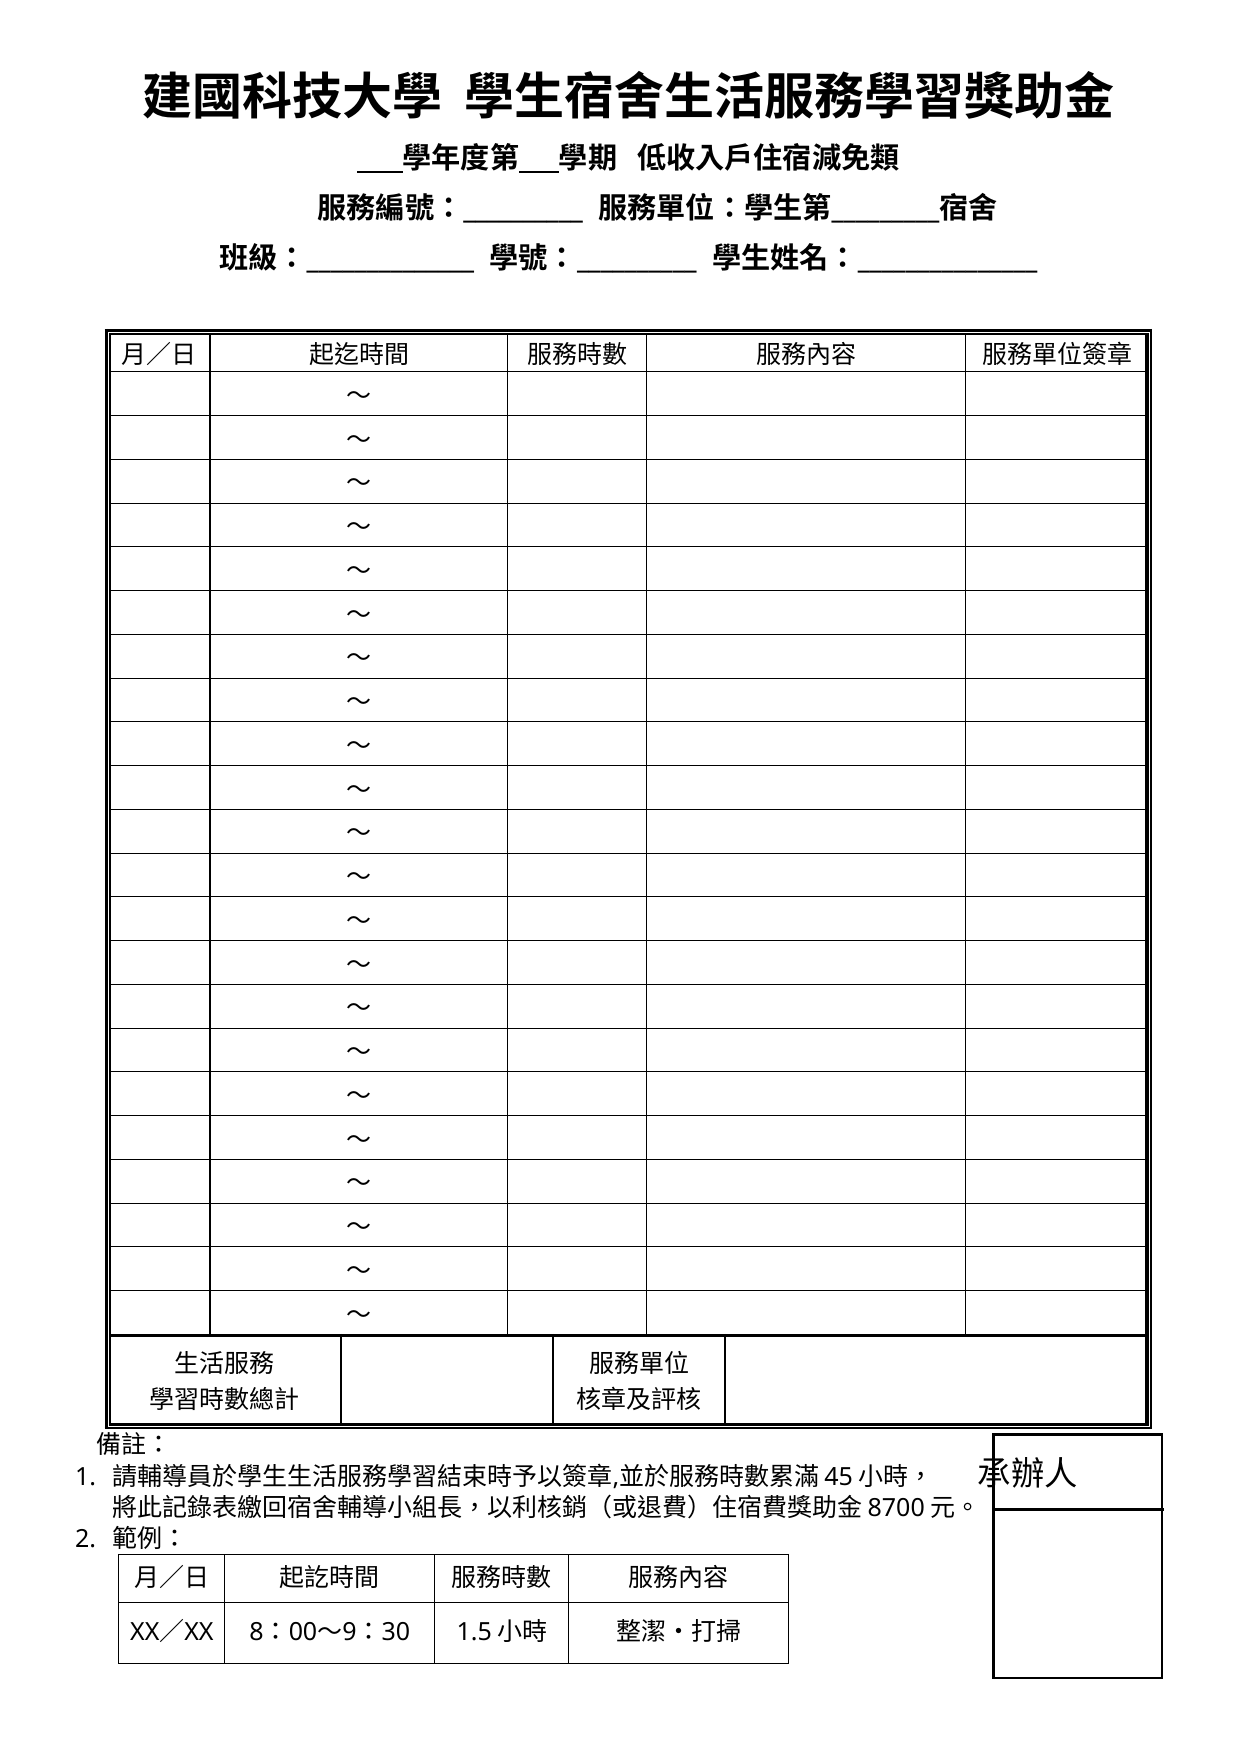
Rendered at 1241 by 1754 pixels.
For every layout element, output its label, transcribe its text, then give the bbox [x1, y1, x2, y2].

table_cell [111, 1029, 209, 1071]
table_cell [508, 810, 646, 852]
table_cell [647, 679, 965, 721]
table_cell ～ [211, 854, 507, 896]
text 學年度第 學期 低收入戶住宿減免類 [75, 129, 1181, 179]
table_cell [508, 897, 646, 940]
table_cell ～ [211, 722, 507, 765]
table_cell [647, 372, 965, 415]
table_cell [111, 810, 209, 852]
table_cell [111, 1247, 209, 1290]
table_cell [647, 941, 965, 984]
table_cell ～ [211, 372, 507, 415]
table_cell [966, 1204, 1145, 1246]
table_cell [111, 1116, 209, 1159]
table_cell [508, 1116, 646, 1159]
table_cell [966, 766, 1145, 809]
text 建國科技大學 學生宿舍生活服務學習獎助金 [75, 56, 1181, 129]
table_cell ～ [211, 679, 507, 721]
table_cell [508, 547, 646, 590]
table_cell [647, 766, 965, 809]
table_cell [647, 854, 965, 896]
table_cell [966, 810, 1145, 852]
table_header 服務單位簽章 [966, 335, 1145, 371]
table_cell [111, 591, 209, 634]
table_cell [647, 635, 965, 677]
table_cell ～ [211, 941, 507, 984]
table_cell [111, 460, 209, 502]
table_cell [111, 416, 209, 459]
table_cell [966, 722, 1145, 765]
table_cell ～ [211, 1247, 507, 1290]
list 請輔導員於學生生活服務學習結束時予以簽章,並於服務時數累滿45小時， 承辦人 將此記錄表繳回宿舍輔導小組長，以利核銷（或退費）住宿費獎助金8700元。 [75, 1460, 992, 1523]
table_cell [966, 591, 1145, 634]
table_cell [111, 504, 209, 546]
table_cell [508, 854, 646, 896]
list 範例： [75, 1523, 992, 1554]
table_header 月／日 [111, 335, 209, 371]
table_cell [647, 985, 965, 1027]
text 服務編號：__________ 服務單位：學生第_________宿舍 [75, 179, 1181, 229]
table_header 起訖時間 [225, 1555, 434, 1602]
table_cell ～ [211, 504, 507, 546]
text 備註： [75, 1429, 1181, 1460]
table_cell [966, 985, 1145, 1027]
table_cell [966, 504, 1145, 546]
table_cell [111, 372, 209, 415]
table_cell [111, 635, 209, 677]
table_cell [508, 504, 646, 546]
table_cell [111, 547, 209, 590]
table_cell [111, 679, 209, 721]
table_cell [647, 1160, 965, 1202]
table_cell [966, 1029, 1145, 1071]
table_cell XX／XX [119, 1603, 224, 1663]
table_cell [966, 635, 1145, 677]
table_cell [966, 679, 1145, 721]
table_cell [647, 1291, 965, 1334]
table_cell [111, 722, 209, 765]
table_cell [508, 1204, 646, 1246]
table_cell [647, 1247, 965, 1290]
table_cell [508, 1072, 646, 1115]
table_cell [966, 1247, 1145, 1290]
table_header 起迄時間 [211, 335, 507, 371]
table_cell [508, 985, 646, 1027]
table_cell [111, 854, 209, 896]
table_cell [508, 372, 646, 415]
table_header 月／日 [119, 1555, 224, 1602]
table_cell [966, 1116, 1145, 1159]
table_cell [647, 416, 965, 459]
table_cell [966, 854, 1145, 896]
table_cell [966, 1291, 1145, 1334]
table_cell 生活服務 學習時數總計 [111, 1337, 340, 1423]
table_cell [966, 460, 1145, 502]
table_cell [508, 679, 646, 721]
table_cell [647, 810, 965, 852]
table_cell ～ [211, 635, 507, 677]
table_cell [508, 1291, 646, 1334]
table_cell [966, 416, 1145, 459]
table_cell [508, 766, 646, 809]
table_cell ～ [211, 1160, 507, 1202]
table_cell [508, 1247, 646, 1290]
table_cell 整潔‧打掃 [569, 1603, 788, 1663]
table_cell [647, 1029, 965, 1071]
text 班級：______________ 學號：__________ 學生姓名：_______________ [75, 229, 1181, 279]
table_cell [508, 1160, 646, 1202]
table_cell ～ [211, 1204, 507, 1246]
table_cell [508, 1029, 646, 1071]
table_cell [111, 766, 209, 809]
table_cell [508, 460, 646, 502]
table_cell [966, 547, 1145, 590]
table_cell [111, 1204, 209, 1246]
table_cell [966, 372, 1145, 415]
table_cell ～ [211, 1029, 507, 1071]
table_cell ～ [211, 810, 507, 852]
table_cell [647, 722, 965, 765]
table_cell [647, 897, 965, 940]
table_cell [647, 591, 965, 634]
table_header 服務時數 [435, 1555, 568, 1602]
table_cell ～ [211, 766, 507, 809]
table_cell 8：00～9：30 [225, 1603, 434, 1663]
table_cell [647, 460, 965, 502]
table_cell ～ [211, 460, 507, 502]
table_cell [111, 985, 209, 1027]
table_cell [647, 1072, 965, 1115]
table_cell ～ [211, 1291, 507, 1334]
table_cell [111, 1160, 209, 1202]
table_cell ～ [211, 1116, 507, 1159]
table_cell ～ [211, 547, 507, 590]
table_cell [647, 547, 965, 590]
table_cell [966, 1160, 1145, 1202]
table_header 服務內容 [569, 1555, 788, 1602]
table_cell [508, 941, 646, 984]
table_cell 服務單位 核章及評核 [554, 1337, 724, 1423]
table_cell [508, 591, 646, 634]
table_cell ～ [211, 591, 507, 634]
table_cell [966, 1072, 1145, 1115]
table_cell [111, 897, 209, 940]
table_cell [111, 941, 209, 984]
table_cell [966, 897, 1145, 940]
table_cell 1.5小時 [435, 1603, 568, 1663]
table_cell [726, 1337, 1145, 1423]
table_cell [111, 1072, 209, 1115]
table_cell [647, 1116, 965, 1159]
table_cell [111, 1291, 209, 1334]
table_cell [342, 1337, 552, 1423]
table_cell [508, 722, 646, 765]
table_cell [508, 416, 646, 459]
table_header 服務時數 [508, 335, 646, 371]
list [1163, 1523, 1181, 1554]
table_cell ～ [211, 416, 507, 459]
table_cell [647, 504, 965, 546]
table_cell [966, 941, 1145, 984]
table_cell ～ [211, 1072, 507, 1115]
table_header 服務內容 [647, 335, 965, 371]
table_cell [647, 1204, 965, 1246]
table_cell ～ [211, 985, 507, 1027]
table_cell [508, 635, 646, 677]
table_cell ～ [211, 897, 507, 940]
